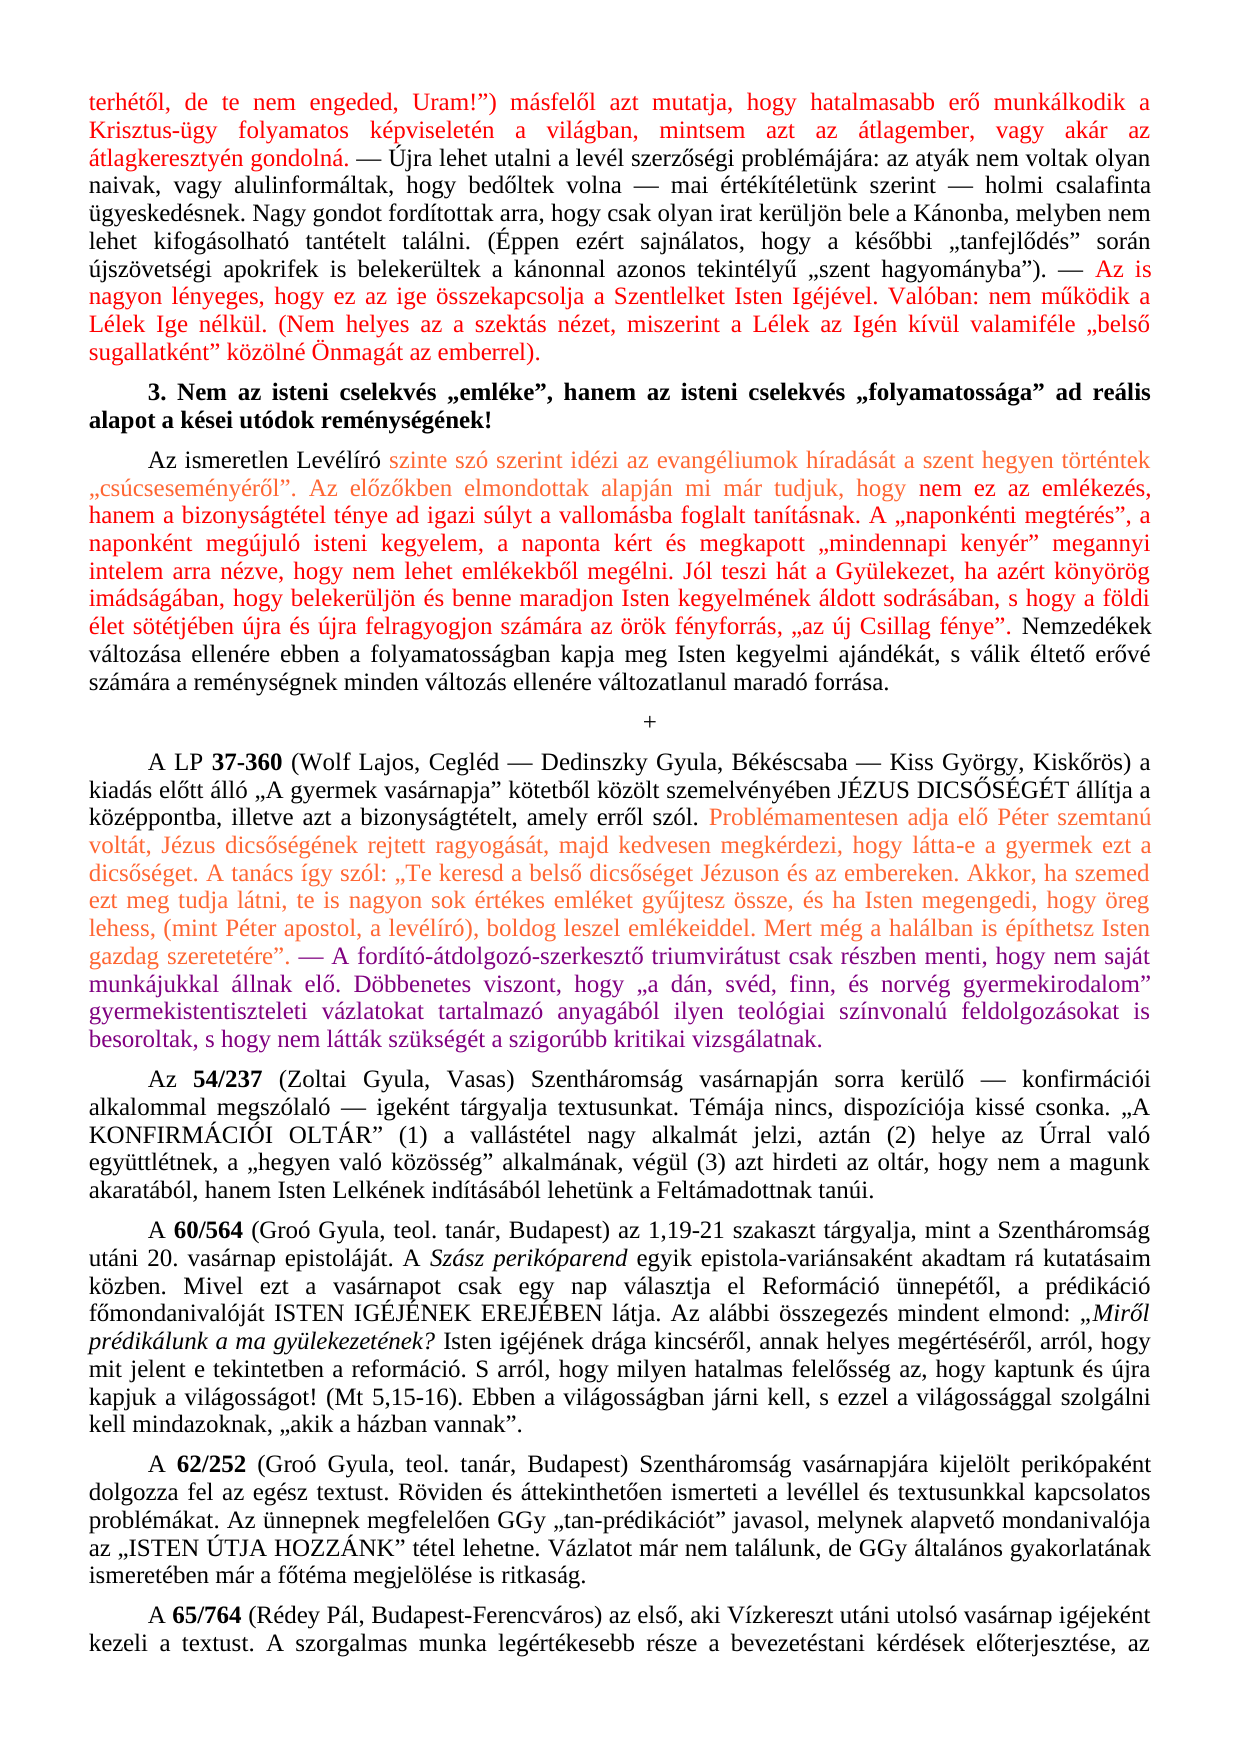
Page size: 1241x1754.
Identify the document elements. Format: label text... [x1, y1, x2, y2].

text A 60/564 (Groó Gyula, teol. tanár, Budapest) az 1,19-21 szakaszt tárgyalja, mint a Szentháromság utáni 20. vasárnap epistoláját. A Szász perikóparend egyik epistola-variánsaként akadtam rá kutatásaim közben. Mivel ezt a vasárnapot csak egy nap választja el Reformáció ünnepétől, a prédikáció főmondanivalóját ISTEN IGÉJÉNEK EREJÉBEN látja. Az alábbi összegezés mindent elmond: „Miről prédikálunk a ma gyülekezetének? Isten igéjének drága kincséről, annak helyes megértéséről, arról, hogy mit jelent e tekintetben a reformáció. S arról, hogy milyen hatalmas felelősség az, hogy kaptunk és újra kapjuk a világosságot! (Mt 5,15-16). Ebben a világosságban járni kell, s ezzel a világossággal szolgálni kell mindazoknak, „akik a házban vannak”. [88, 1216, 1152, 1438]
text 3. Nem az isteni cselekvés „emléke”, hanem az isteni cselekvés „folyamatossága” ad reális alapot a kései utódok reménységének! [88, 378, 1152, 433]
text terhétől, de te nem engeded, Uram!”) másfelől azt mutatja, hogy hatalmasabb erő munkálkodik a Krisztus-ügy folyamatos képviseletén a világban, mintsem azt az átlagember, vagy akár az átlagkeresztyén gondolná. ― Újra lehet utalni a levél szerzőségi problémájára: az atyák nem voltak olyan naivak, vagy alulinformáltak, hogy bedőltek volna ― mai értékítéletünk szerint ― holmi csalafinta ügyeskedésnek. Nagy gondot fordítottak arra, hogy csak olyan irat kerüljön bele a Kánonba, melyben nem lehet kifogásolható tantételt találni. (Éppen ezért sajnálatos, hogy a későbbi „tanfejlődés” során újszövetségi apokrifek is belekerültek a kánonnal azonos tekintélyű „szent hagyományba”). ― Az is nagyon lényeges, hogy ez az ige összekapcsolja a Szentlelket Isten Igéjével. Valóban: nem működik a Lélek Ige nélkül. (Nem helyes az a szektás nézet, miszerint a Lélek az Igén kívül valamiféle „belső sugallatként” közölné Önmagát az emberrel). [88, 88, 1152, 366]
text Az 54/237 (Zoltai Gyula, Vasas) Szentháromság vasárnapján sorra kerülő ― konfirmációi alkalommal megszólaló ― igeként tárgyalja textusunkat. Témája nincs, dispozíciója kissé csonka. „A KONFIRMÁCIÓI OLTÁR” (1) a vallástétel nagy alkalmát jelzi, aztán (2) helye az Úrral való együttlétnek, a „hegyen való közösség” alkalmának, végül (3) azt hirdeti az oltár, hogy nem a magunk akaratából, hanem Isten Lelkének indításából lehetünk a Feltámadottnak tanúi. [88, 1065, 1152, 1204]
text Az ismeretlen Levélíró szinte szó szerint idézi az evangéliumok híradását a szent hegyen történtek „csúcseseményéről”. Az előzőkben elmondottak alapján mi már tudjuk, hogy nem ez az emlékezés, hanem a bizonyságtétel ténye ad igazi súlyt a vallomásba foglalt tanításnak. A „naponkénti megtérés”, a naponként megújuló isteni kegyelem, a naponta kért és megkapott „mindennapi kenyér” megannyi intelem arra nézve, hogy nem lehet emlékekből megélni. Jól teszi hát a Gyülekezet, ha azért könyörög imádságában, hogy belekerüljön és benne maradjon Isten kegyelmének áldott sodrásában, s hogy a földi élet sötétjében újra és újra felragyogjon számára az örök fényforrás, „az új Csillag fénye”. Nemzedékek változása ellenére ebben a folyamatosságban kapja meg Isten kegyelmi ajándékát, s válik éltető erővé számára a reménységnek minden változás ellenére változatlanul maradó forrása. [88, 446, 1152, 695]
text + [88, 708, 1152, 736]
text A LP 37-360 (Wolf Lajos, Cegléd ― Dedinszky Gyula, Békéscsaba ― Kiss György, Kiskőrös) a kiadás előtt álló „A gyermek vasárnapja” kötetből közölt szemelvényében JÉZUS DICSŐSÉGÉT állítja a középpontba, illetve azt a bizonyságtételt, amely erről szól. Problémamentesen adja elő Péter szemtanú voltát, Jézus dicsőségének rejtett ragyogását, majd kedvesen megkérdezi, hogy látta‑e a gyermek ezt a dicsőséget. A tanács így szól: „Te keresd a belső dicsőséget Jézuson és az embereken. Akkor, ha szemed ezt meg tudja látni, te is nagyon sok értékes emléket gyűjtesz össze, és ha Isten megengedi, hogy öreg lehess, (mint Péter apostol, a levélíró), boldog leszel emlékeiddel. Mert még a halálban is építhetsz Isten gazdag szeretetére”. ― A fordító-átdolgozó-szerkesztő triumvirátust csak részben menti, hogy nem saját munkájukkal állnak elő. Döbbenetes viszont, hogy „a dán, svéd, finn, és norvég gyermekirodalom” gyermekistentiszteleti vázlatokat tartalmazó anyagából ilyen teológiai színvonalú feldolgozásokat is besoroltak, s hogy nem látták szükségét a szigorúbb kritikai vizsgálatnak. [88, 748, 1152, 1053]
text A 62/252 (Groó Gyula, teol. tanár, Budapest) Szentháromság vasárnapjára kijelölt perikópaként dolgozza fel az egész textust. Röviden és áttekinthetően ismerteti a levéllel és textusunkkal kapcsolatos problémákat. Az ünnepnek megfelelően GGy „tan-prédikációt” javasol, melynek alapvető mondanivalója az „ISTEN ÚTJA HOZZÁNK” tétel lehetne. Vázlatot már nem találunk, de GGy általános gyakorlatának ismeretében már a főtéma megjelölése is ritkaság. [88, 1451, 1152, 1589]
text A 65/764 (Rédey Pál, Budapest-Ferencváros) az első, aki Vízkereszt utáni utolsó vasárnap igéjeként kezeli a textust. A szorgalmas munka legértékesebb része a bevezetéstani kérdések előterjesztése, az [88, 1602, 1152, 1657]
